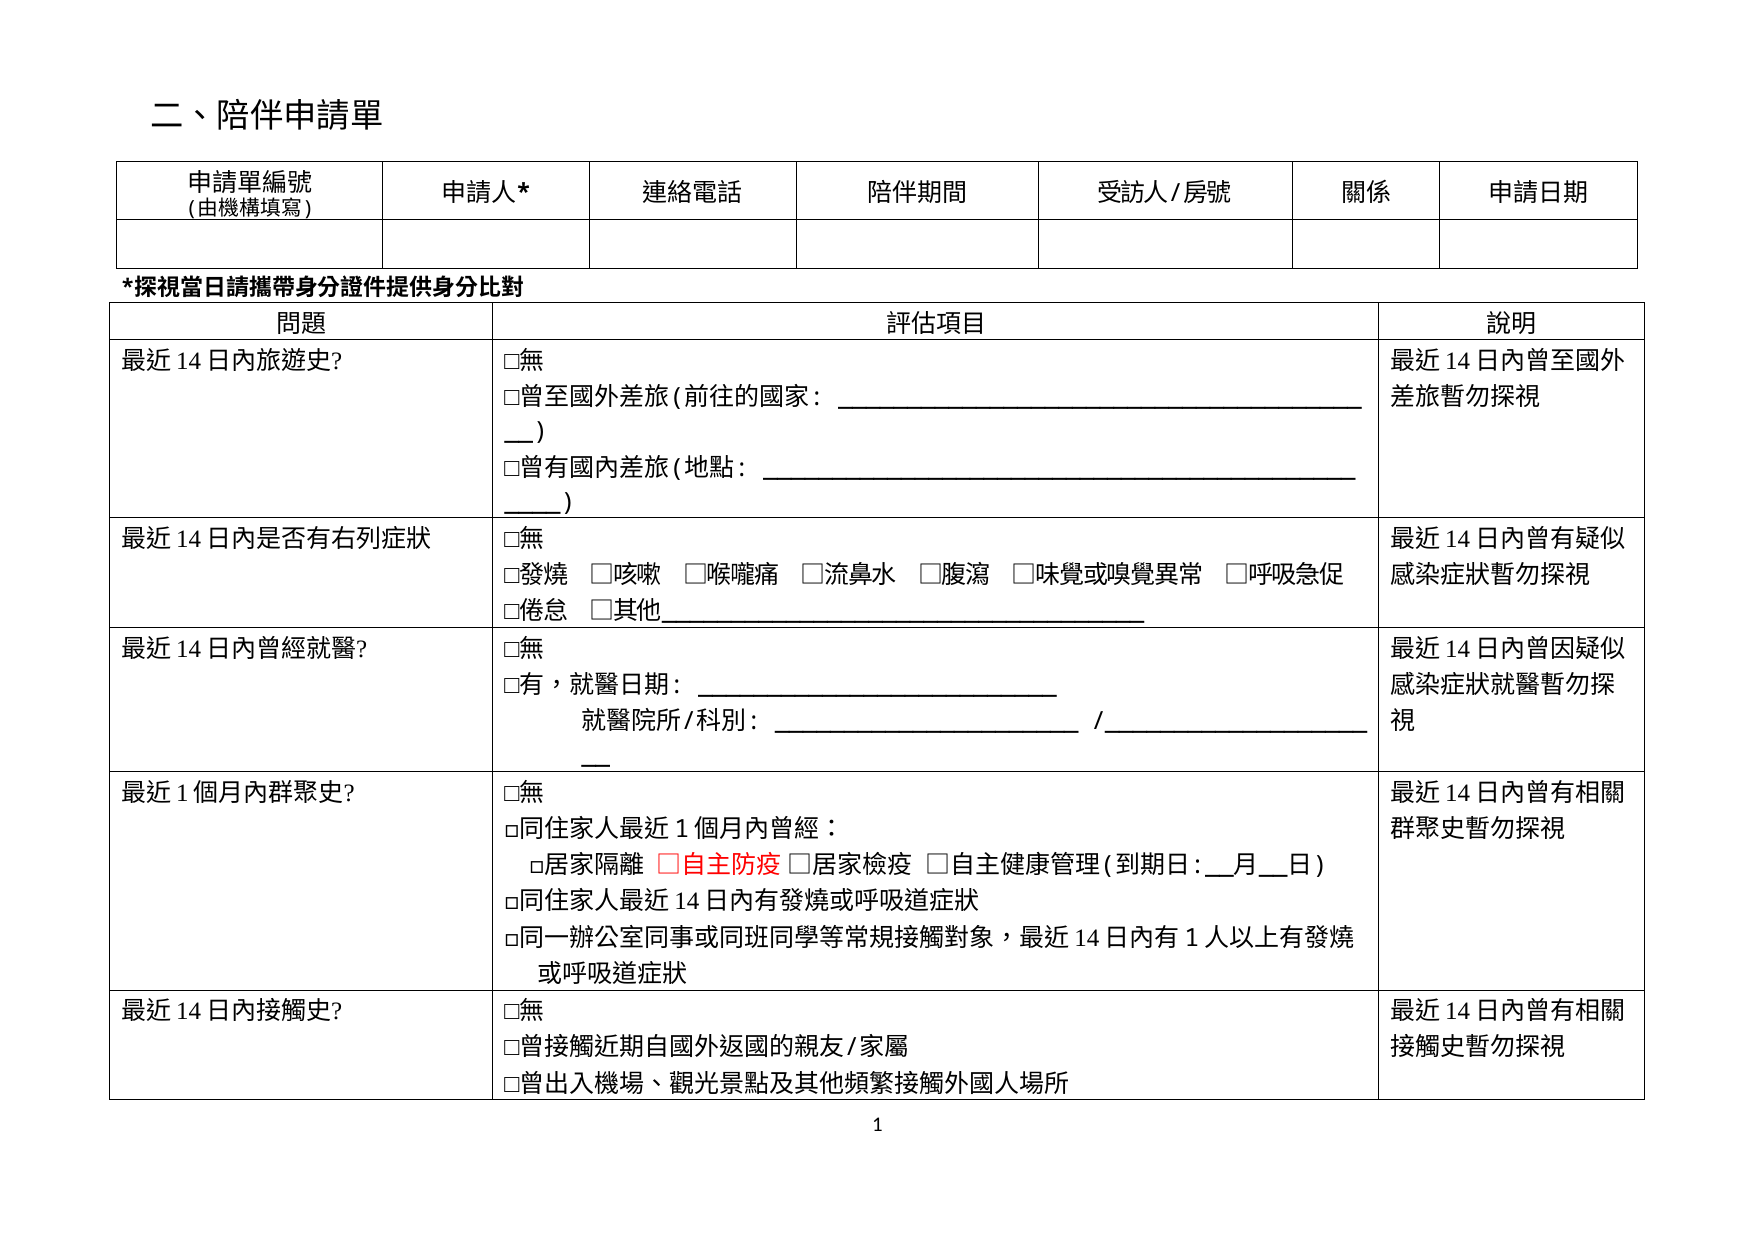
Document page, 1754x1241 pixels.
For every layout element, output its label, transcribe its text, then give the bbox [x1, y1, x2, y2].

table_cell [1440, 220, 1637, 268]
table_cell 最近14日內曾因疑似感染症狀就醫暫勿探視 [1379, 628, 1644, 771]
table_cell 最近14日內旅遊史? [110, 340, 492, 517]
table_cell □無 □曾至國外差旅(前往的國家: ________________________________________) □曾有國內差旅(地點: _______________________________________________) [493, 340, 1378, 517]
table_cell 最近14日內曾至國外差旅暫勿探視 [1379, 340, 1644, 517]
table_header 申請人* [383, 162, 589, 219]
table_cell □無 □發燒 □咳嗽 □喉嚨痛 □流鼻水 □腹瀉 □味覺或嗅覺異常 □呼吸急促 □倦怠 □其他___________________________________ [493, 518, 1378, 627]
table_cell 最近14日內是否有右列症狀 [110, 518, 492, 627]
table_header 問題 [110, 303, 492, 339]
table_cell 最近14日內接觸史? [110, 991, 492, 1099]
table_header 連絡電話 [590, 162, 796, 219]
table_header 關係 [1293, 162, 1439, 219]
table_cell □無 □有，就醫日期: __________________________ 就醫院所/科別: ______________________ /_____________________ [493, 628, 1378, 771]
table_cell 最近14日內曾經就醫? [110, 628, 492, 771]
table_header 申請日期 [1440, 162, 1637, 219]
text *探視當日請攜帶身分證件提供身分比對 [121, 269, 1604, 302]
table_cell 最近1個月內群聚史? [110, 772, 492, 989]
table_cell [1039, 220, 1292, 268]
table_cell [117, 220, 382, 268]
table_header 評估項目 [493, 303, 1378, 339]
text 二、陪伴申請單 [150, 89, 1604, 137]
table_header 受訪人/房號 [1039, 162, 1292, 219]
table_cell 最近14日內曾有相關接觸史暫勿探視 [1379, 991, 1644, 1099]
table_cell □無 □曾接觸近期自國外返國的親友/家屬 □曾出入機場、觀光景點及其他頻繁接觸外國人場所 [493, 991, 1378, 1099]
table_cell □無 □同住家人最近1個月內曾經： □居家隔離 □自主防疫 □居家檢疫 □自主健康管理(到期日:__月__日) □同住家人最近14日內有發燒或呼吸道症狀 □同一辦公室同事或同班同學等常規接觸對象，最近14日內有1人以上有發燒或呼吸道症狀 [493, 772, 1378, 989]
table_cell [797, 220, 1038, 268]
table_header 申請單編號 (由機構填寫) [117, 162, 382, 219]
table_cell [1293, 220, 1439, 268]
table_cell 最近14日內曾有疑似感染症狀暫勿探視 [1379, 518, 1644, 627]
table_cell [590, 220, 796, 268]
table_header 陪伴期間 [797, 162, 1038, 219]
table_cell [383, 220, 589, 268]
table_header 說明 [1379, 303, 1644, 339]
table_cell 最近14日內曾有相關群聚史暫勿探視 [1379, 772, 1644, 989]
